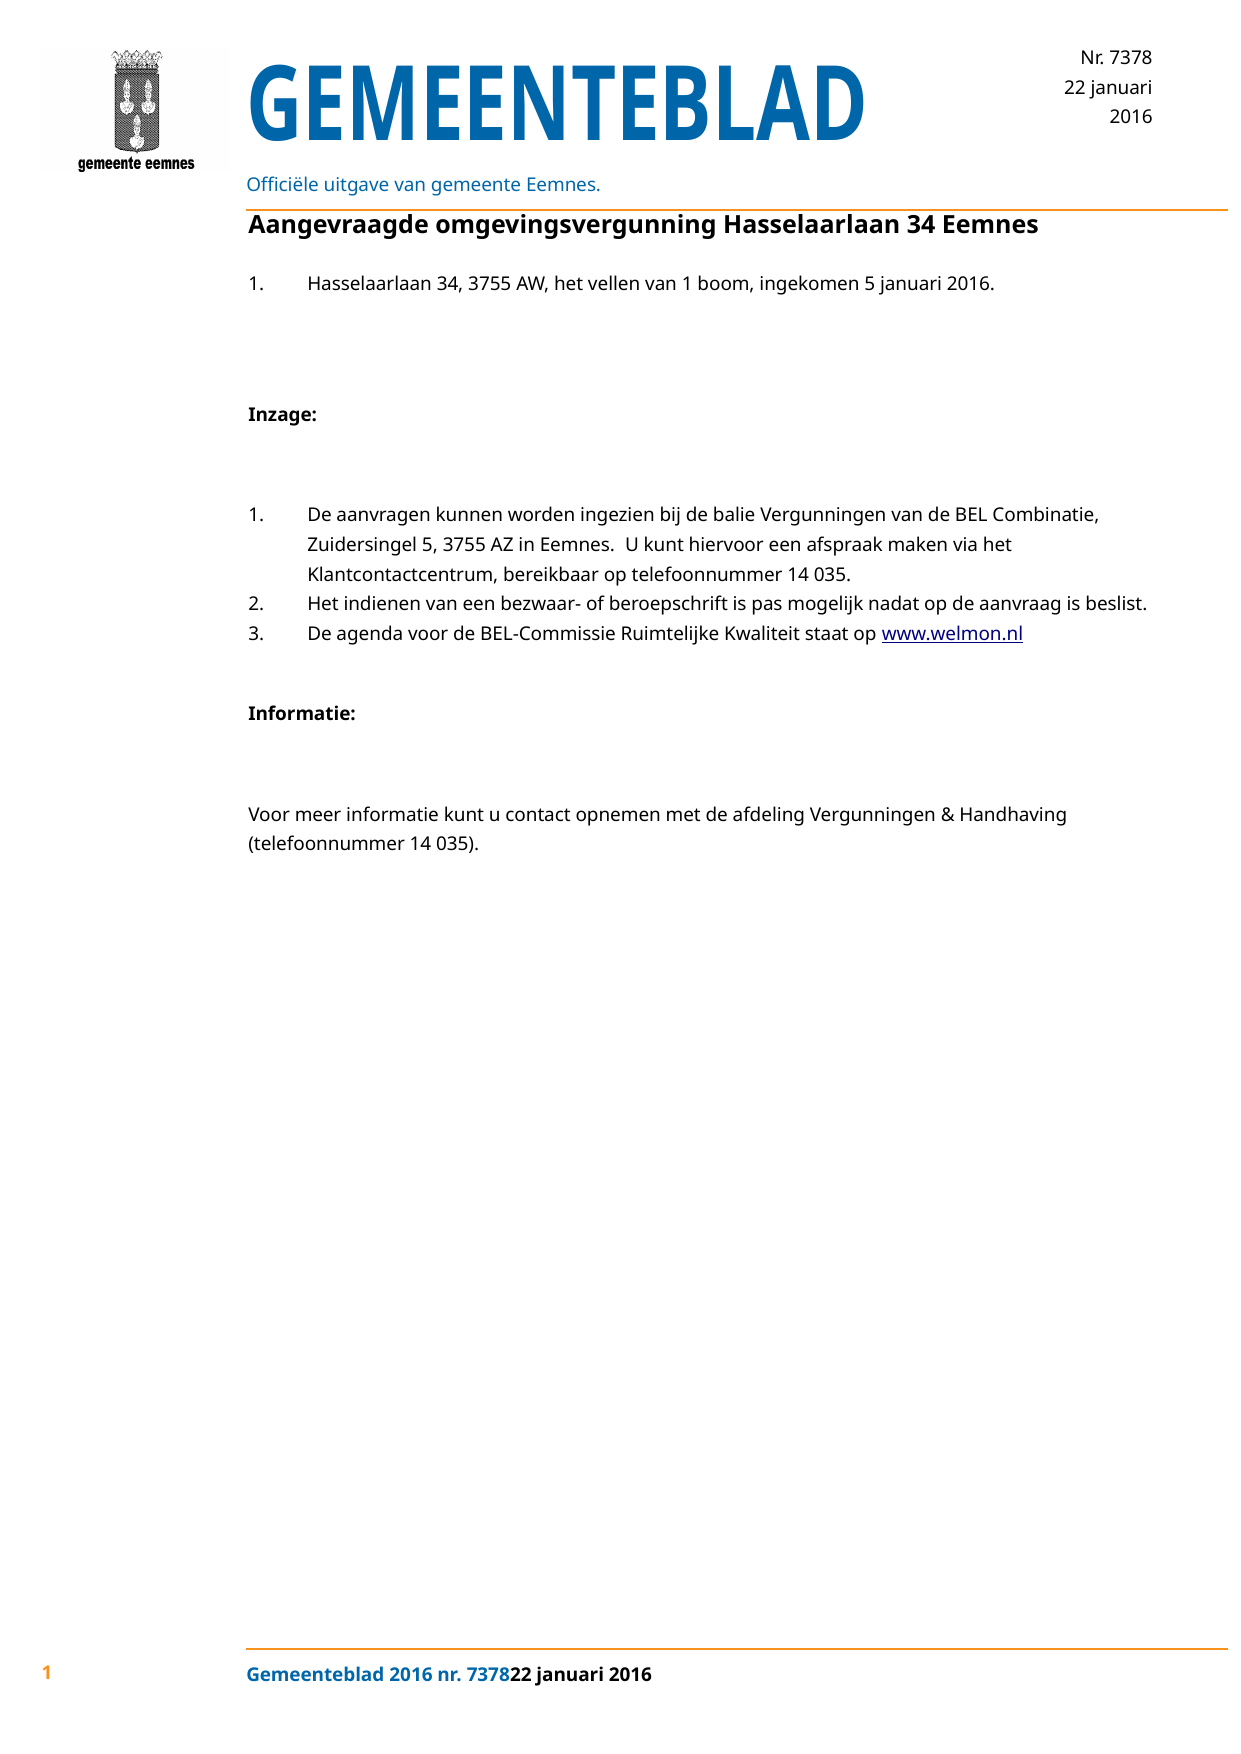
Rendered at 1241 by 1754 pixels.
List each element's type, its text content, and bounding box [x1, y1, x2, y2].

list Hasselaarlaan 34, 3755 AW, het vellen van 1 boom, ingekomen 5 januari 2016. [248, 270, 1152, 296]
text Inzage: [248, 401, 1152, 426]
list Het indienen van een bezwaar- of beroepschrift is pas mogelijk nadat op de aanvraag is beslist. [248, 590, 1152, 616]
text Aangevraagde omgevingsvergunning Hasselaarlaan 34 Eemnes [248, 211, 1152, 241]
text Voor meer informatie kunt u contact opnemen met de afdeling Vergunningen & Handhaving (telefoonnummer 14 035). [248, 801, 1152, 856]
list De agenda voor de BEL-Commissie Ruimtelijke Kwaliteit staat op www.welmon.nl [248, 620, 1152, 646]
text Informatie: [248, 700, 1152, 726]
picture [41, 47, 231, 172]
list De aanvragen kunnen worden ingezien bij de balie Vergunningen van de BEL Combinatie, Zuidersingel 5, 3755 AZ in Eemnes. U kunt hiervoor een afspraak maken via het Klantcontactcentrum, bereikbaar op telefoonnummer 14 035. [248, 502, 1152, 586]
